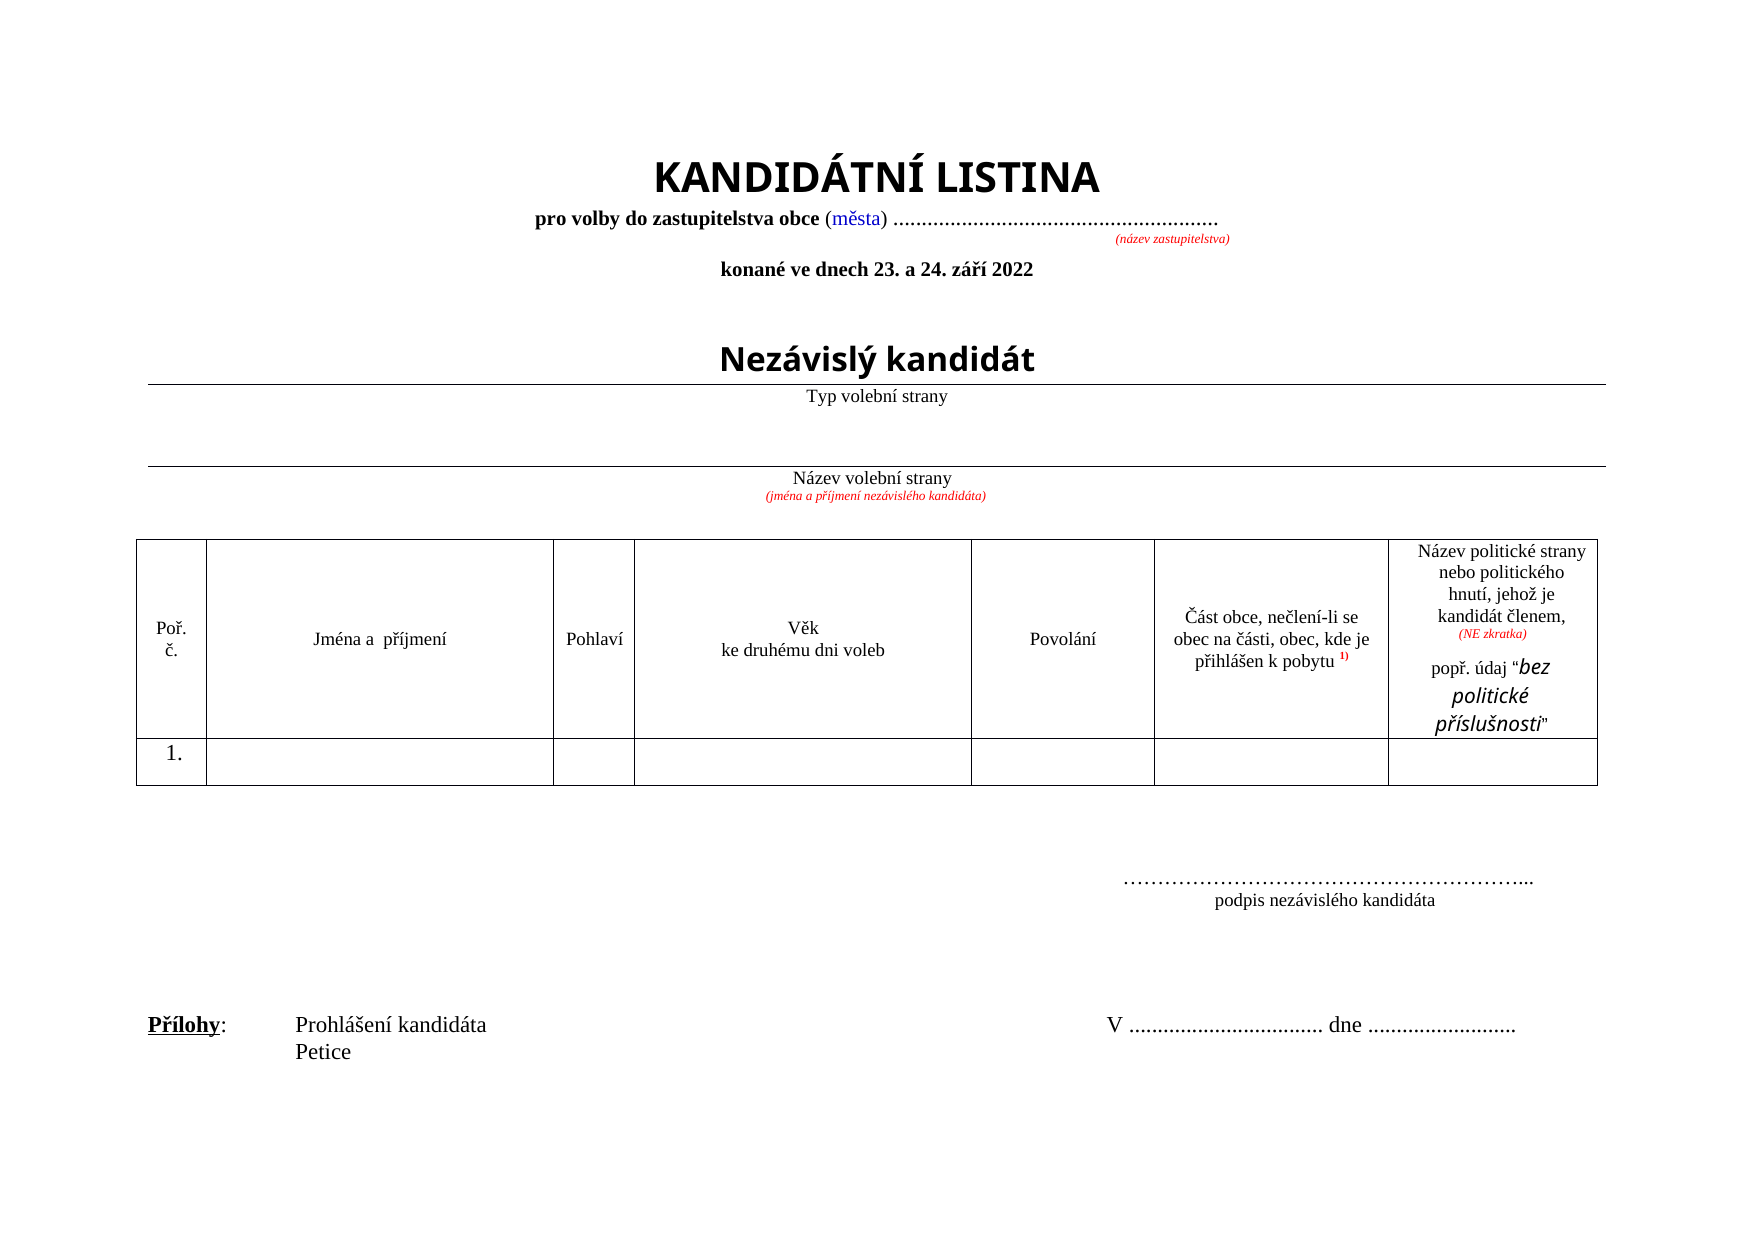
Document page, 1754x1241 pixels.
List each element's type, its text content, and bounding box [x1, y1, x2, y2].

table_cell [137, 739, 206, 785]
text kandidátní listina [148, 148, 1606, 204]
text konané ve dnech 23. a 24. září 2022 [148, 257, 1606, 281]
text pro volby do zastupitelstva obce (města) ......................................................... [148, 204, 1606, 231]
table_cell [1155, 739, 1388, 785]
table_cell [972, 739, 1154, 785]
text (název zastupitelstva) [148, 231, 1606, 257]
text Typ volební strany [148, 385, 1606, 406]
table_header Poř. č. [137, 540, 206, 738]
table_cell [207, 739, 553, 785]
table_header Název politické strany nebo politického hnutí, jehož je kandidát členem, (ne zkratka) popř. údaj “bez politické příslušnosti” [1389, 540, 1597, 738]
table_cell [1389, 739, 1597, 785]
table_header Jména a příjmení [207, 540, 553, 738]
table_cell [554, 739, 634, 785]
text …………………………………………………... [590, 865, 1606, 889]
text (jména a příjmení nezávislého kandidáta) [148, 488, 1606, 515]
table_header Část obce, nečlení-li se obec na části, obec, kde je přihlášen k pobytu 1) [1155, 540, 1388, 738]
table_header Povolání [972, 540, 1154, 738]
table_cell [635, 739, 971, 785]
text Název volební strany [148, 467, 1606, 488]
table_header Věk ke druhému dni voleb [635, 540, 971, 738]
text podpis nezávislého kandidáta [664, 889, 1606, 911]
text Petice [148, 1038, 1606, 1064]
table_header Pohlaví [554, 540, 634, 738]
text Nezávislý kandidát [148, 336, 1606, 384]
text Přílohy: Prohlášení kandidáta V .................................. dne .......................... [148, 1011, 1606, 1038]
